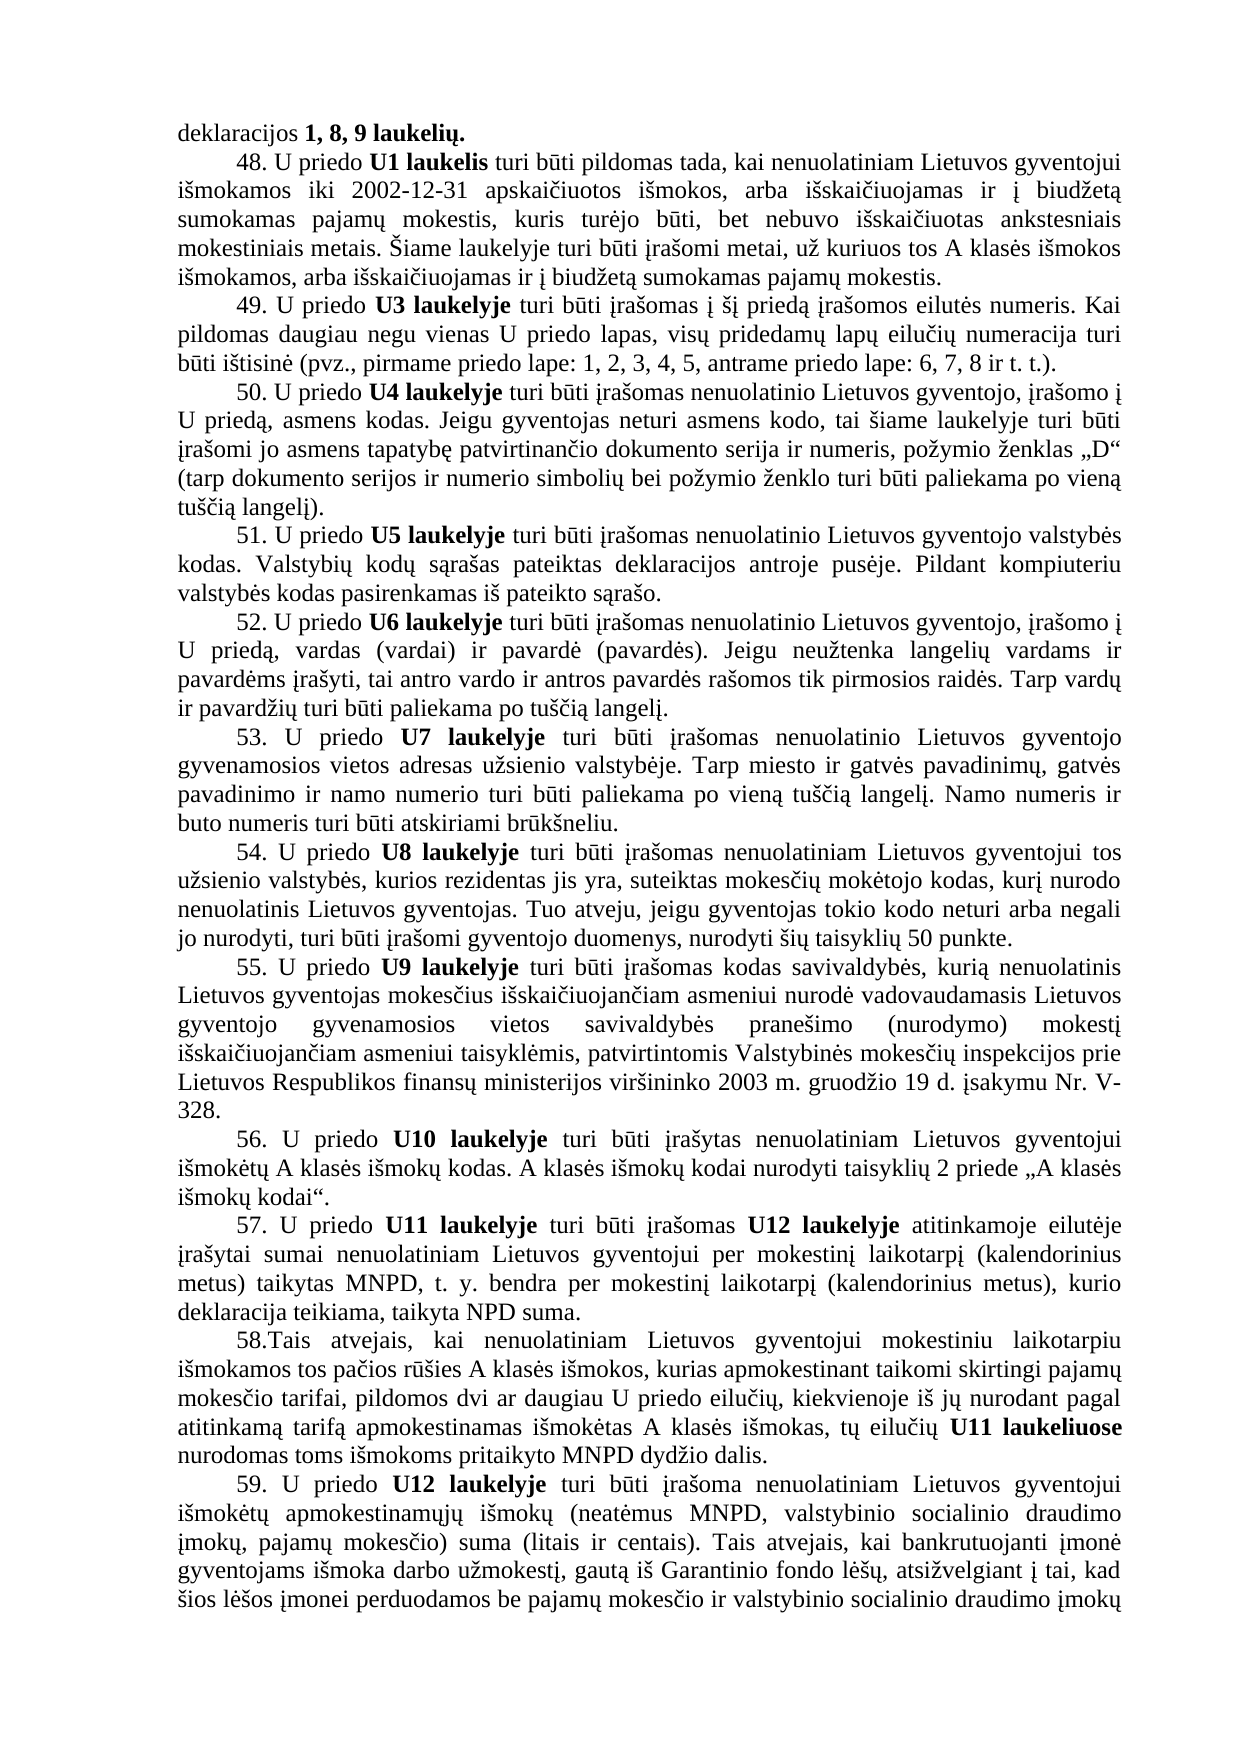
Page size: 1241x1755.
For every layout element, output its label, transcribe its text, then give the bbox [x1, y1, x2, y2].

text 54. U priedo U8 laukelyje turi būti įrašomas nenuolatiniam Lietuvos gyventojui tos užsienio valstybės, kurios rezidentas jis yra, suteiktas mokesčių mokėtojo kodas, kurį nurodo nenuolatinis Lietuvos gyventojas. Tuo atveju, jeigu gyventojas tokio kodo neturi arba negali jo nurodyti, turi būti įrašomi gyventojo duomenys, nurodyti šių taisyklių 50 punkte. [177, 837, 1122, 952]
text 56. U priedo U10 laukelyje turi būti įrašytas nenuolatiniam Lietuvos gyventojui išmokėtų A klasės išmokų kodas. A klasės išmokų kodai nurodyti taisyklių 2 priede „A klasės išmokų kodai“. [177, 1124, 1122, 1211]
text 53. U priedo U7 laukelyje turi būti įrašomas nenuolatinio Lietuvos gyventojo gyvenamosios vietos adresas užsienio valstybėje. Tarp miesto ir gatvės pavadinimų, gatvės pavadinimo ir namo numerio turi būti paliekama po vieną tuščią langelį. Namo numeris ir buto numeris turi būti atskiriami brūkšneliu. [177, 722, 1122, 837]
text 55. U priedo U9 laukelyje turi būti įrašomas kodas savivaldybės, kurią nenuolatinis Lietuvos gyventojas mokesčius išskaičiuojančiam asmeniui nurodė vadovaudamasis Lietuvos gyventojo gyvenamosios vietos savivaldybės pranešimo (nurodymo) mokestį išskaičiuojančiam asmeniui taisyklėmis, patvirtintomis Valstybinės mokesčių inspekcijos prie Lietuvos Respublikos finansų ministerijos viršininko 2003 m. gruodžio 19 d. įsakymu Nr. V-328. [177, 952, 1122, 1124]
text 49. U priedo U3 laukelyje turi būti įrašomas į šį priedą įrašomos eilutės numeris. Kai pildomas daugiau negu vienas U priedo lapas, visų pridedamų lapų eilučių numeracija turi būti ištisinė (pvz., pirmame priedo lape: 1, 2, 3, 4, 5, antrame priedo lape: 6, 7, 8 ir t. t.). [177, 291, 1122, 377]
text 58.Tais atvejais, kai nenuolatiniam Lietuvos gyventojui mokestiniu laikotarpiu išmokamos tos pačios rūšies A klasės išmokos, kurias apmokestinant taikomi skirtingi pajamų mokesčio tarifai, pildomos dvi ar daugiau U priedo eilučių, kiekvienoje iš jų nurodant pagal atitinkamą tarifą apmokestinamas išmokėtas A klasės išmokas, tų eilučių U11 laukeliuose nurodomas toms išmokoms pritaikyto MNPD dydžio dalis. [177, 1326, 1122, 1469]
text 50. U priedo U4 laukelyje turi būti įrašomas nenuolatinio Lietuvos gyventojo, įrašomo į U priedą, asmens kodas. Jeigu gyventojas neturi asmens kodo, tai šiame laukelyje turi būti įrašomi jo asmens tapatybę patvirtinančio dokumento serija ir numeris, požymio ženklas „D“ (tarp dokumento serijos ir numerio simbolių bei požymio ženklo turi būti paliekama po vieną tuščią langelį). [177, 377, 1122, 521]
text 59. U priedo U12 laukelyje turi būti įrašoma nenuolatiniam Lietuvos gyventojui išmokėtų apmokestinamųjų išmokų (neatėmus MNPD, valstybinio socialinio draudimo įmokų, pajamų mokesčio) suma (litais ir centais). Tais atvejais, kai bankrutuojanti įmonė gyventojams išmoka darbo užmokestį, gautą iš Garantinio fondo lėšų, atsižvelgiant į tai, kad šios lėšos įmonei perduodamos be pajamų mokesčio ir valstybinio socialinio draudimo įmokų [177, 1469, 1122, 1613]
text 51. U priedo U5 laukelyje turi būti įrašomas nenuolatinio Lietuvos gyventojo valstybės kodas. Valstybių kodų sąrašas pateiktas deklaracijos antroje pusėje. Pildant kompiuteriu valstybės kodas pasirenkamas iš pateikto sąrašo. [177, 521, 1122, 607]
text deklaracijos 1, 8, 9 laukelių. [177, 118, 1122, 147]
text 52. U priedo U6 laukelyje turi būti įrašomas nenuolatinio Lietuvos gyventojo, įrašomo į U priedą, vardas (vardai) ir pavardė (pavardės). Jeigu neužtenka langelių vardams ir pavardėms įrašyti, tai antro vardo ir antros pavardės rašomos tik pirmosios raidės. Tarp vardų ir pavardžių turi būti paliekama po tuščią langelį. [177, 607, 1122, 722]
text 57. U priedo U11 laukelyje turi būti įrašomas U12 laukelyje atitinkamoje eilutėje įrašytai sumai nenuolatiniam Lietuvos gyventojui per mokestinį laikotarpį (kalendorinius metus) taikytas MNPD, t. y. bendra per mokestinį laikotarpį (kalendorinius metus), kurio deklaracija teikiama, taikyta NPD suma. [177, 1211, 1122, 1326]
text 48. U priedo U1 laukelis turi būti pildomas tada, kai nenuolatiniam Lietuvos gyventojui išmokamos iki 2002-12-31 apskaičiuotos išmokos, arba išskaičiuojamas ir į biudžetą sumokamas pajamų mokestis, kuris turėjo būti, bet nebuvo išskaičiuotas ankstesniais mokestiniais metais. Šiame laukelyje turi būti įrašomi metai, už kuriuos tos A klasės išmokos išmokamos, arba išskaičiuojamas ir į biudžetą sumokamas pajamų mokestis. [177, 147, 1122, 291]
